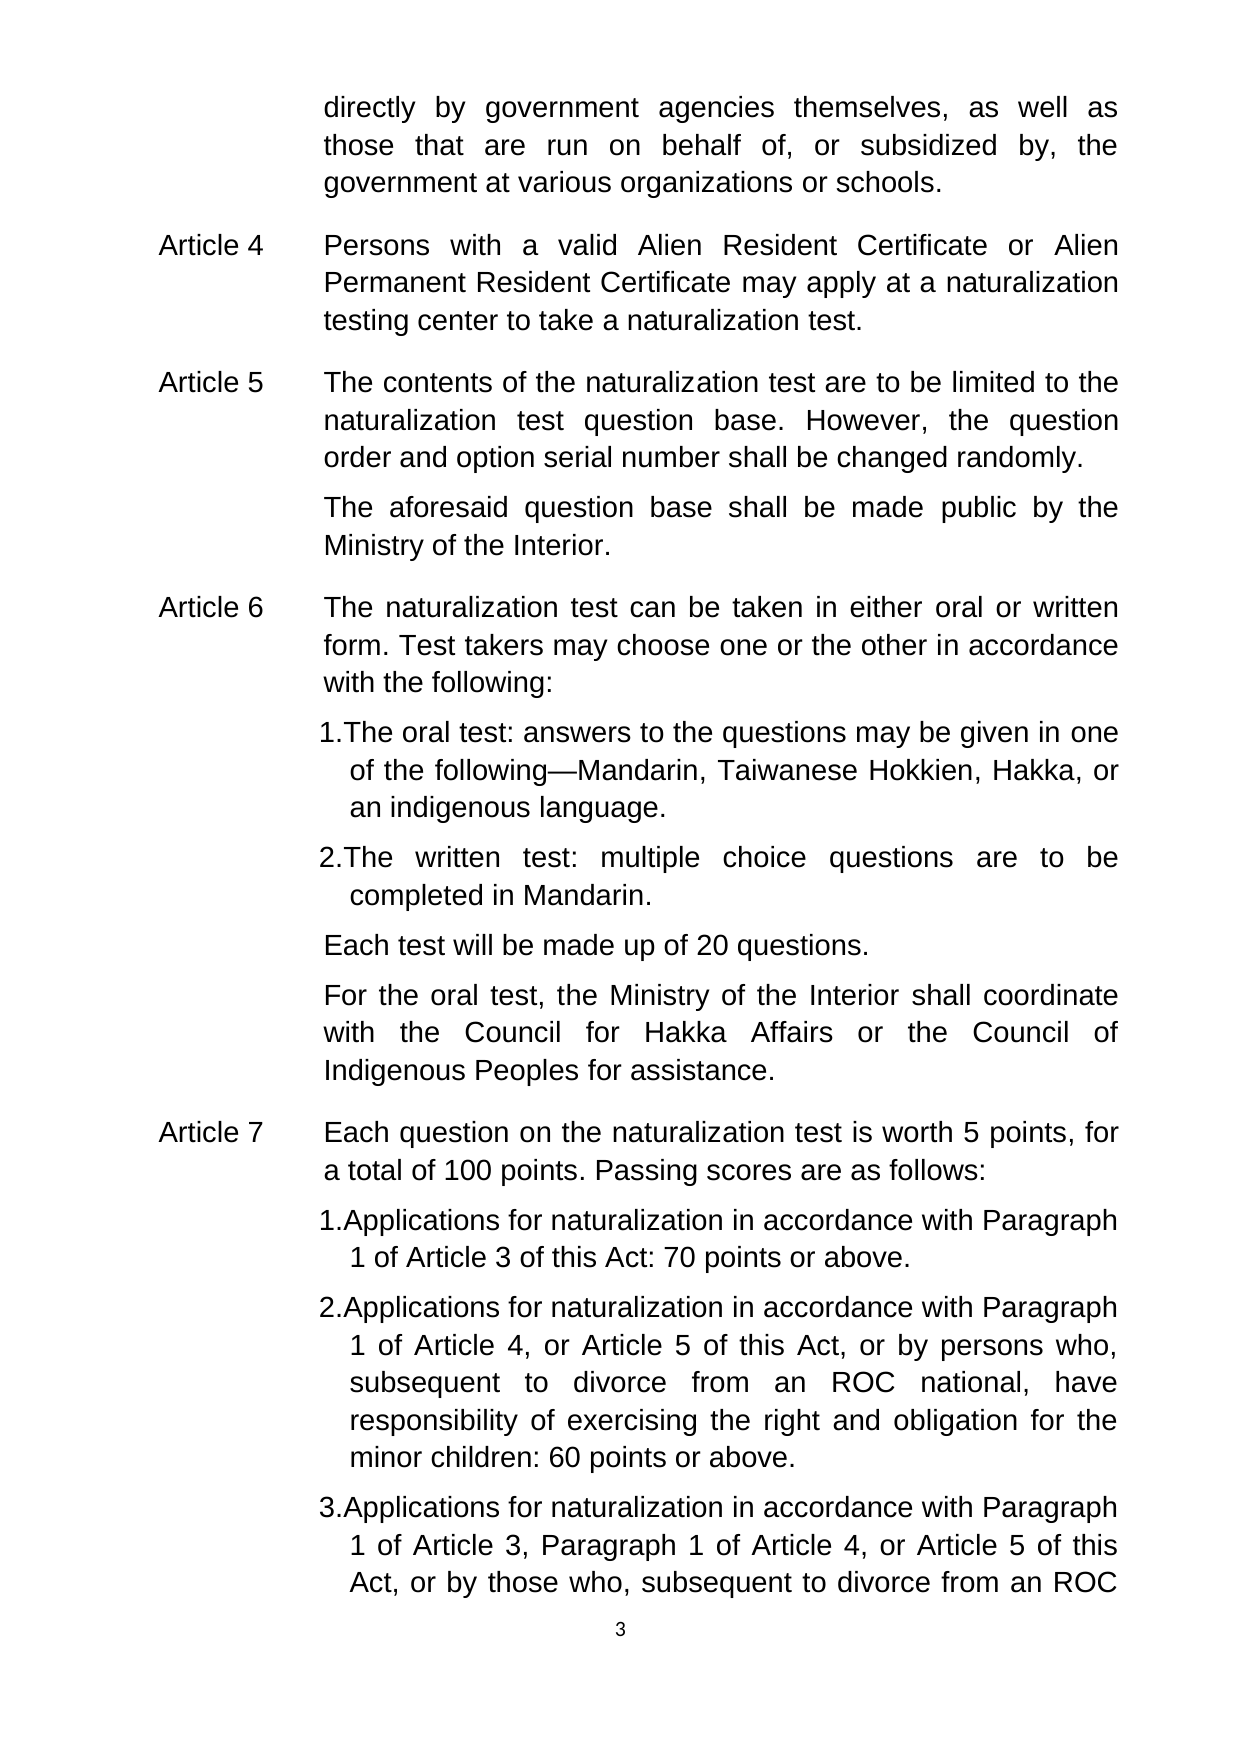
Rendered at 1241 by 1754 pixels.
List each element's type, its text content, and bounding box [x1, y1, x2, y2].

table_cell Article 4 [155, 213, 320, 350]
table_cell Persons with a valid Alien Resident Certificate or Alien Permanent Resident Certificate may apply at a naturalization testing center to take a naturalization test. [320, 213, 1122, 350]
table_cell The naturalization test can be taken in either oral or written form. Test takers may choose one or the other in accordance with the following: 1.The oral test: answers to the questions may be given in one of the following—Mandarin, Taiwanese Hokkien, Hakka, or an indigenous language. 2.The written test: multiple choice questions are to be completed in Mandarin. Each test will be made up of 20 questions. For the oral test, the Ministry of the Interior shall coordinate with the Council for Hakka Affairs or the Council of Indigenous Peoples for assistance. [320, 575, 1122, 1100]
table_cell Article 7 [155, 1100, 320, 1600]
table_cell Article 6 [155, 575, 320, 1100]
table_cell Article 5 [155, 350, 320, 575]
table_cell The contents of the naturalization test are to be limited to the naturalization test question base. However, the question order and option serial number shall be changed randomly. The aforesaid question base shall be made public by the Ministry of the Interior. [320, 350, 1122, 575]
table_cell Each question on the naturalization test is worth 5 points, for a total of 100 points. Passing scores are as follows: 1.Applications for naturalization in accordance with Paragraph 1 of Article 3 of this Act: 70 points or above. 2.Applications for naturalization in accordance with Paragraph 1 of Article 4, or Article 5 of this Act, or by persons who, subsequent to divorce from an ROC national, have responsibility of exercising the right and obligation for the minor children: 60 points or above. 3.Applications for naturalization in accordance with Paragraph 1 of Article 3, Paragraph 1 of Article 4, or Article 5 of this Act, or by those who, subsequent to divorce from an ROC [320, 1100, 1122, 1600]
table_cell [155, 75, 320, 212]
table_cell directly by government agencies themselves, as well as those that are run on behalf of, or subsidized by, the government at various organizations or schools. [320, 75, 1122, 212]
